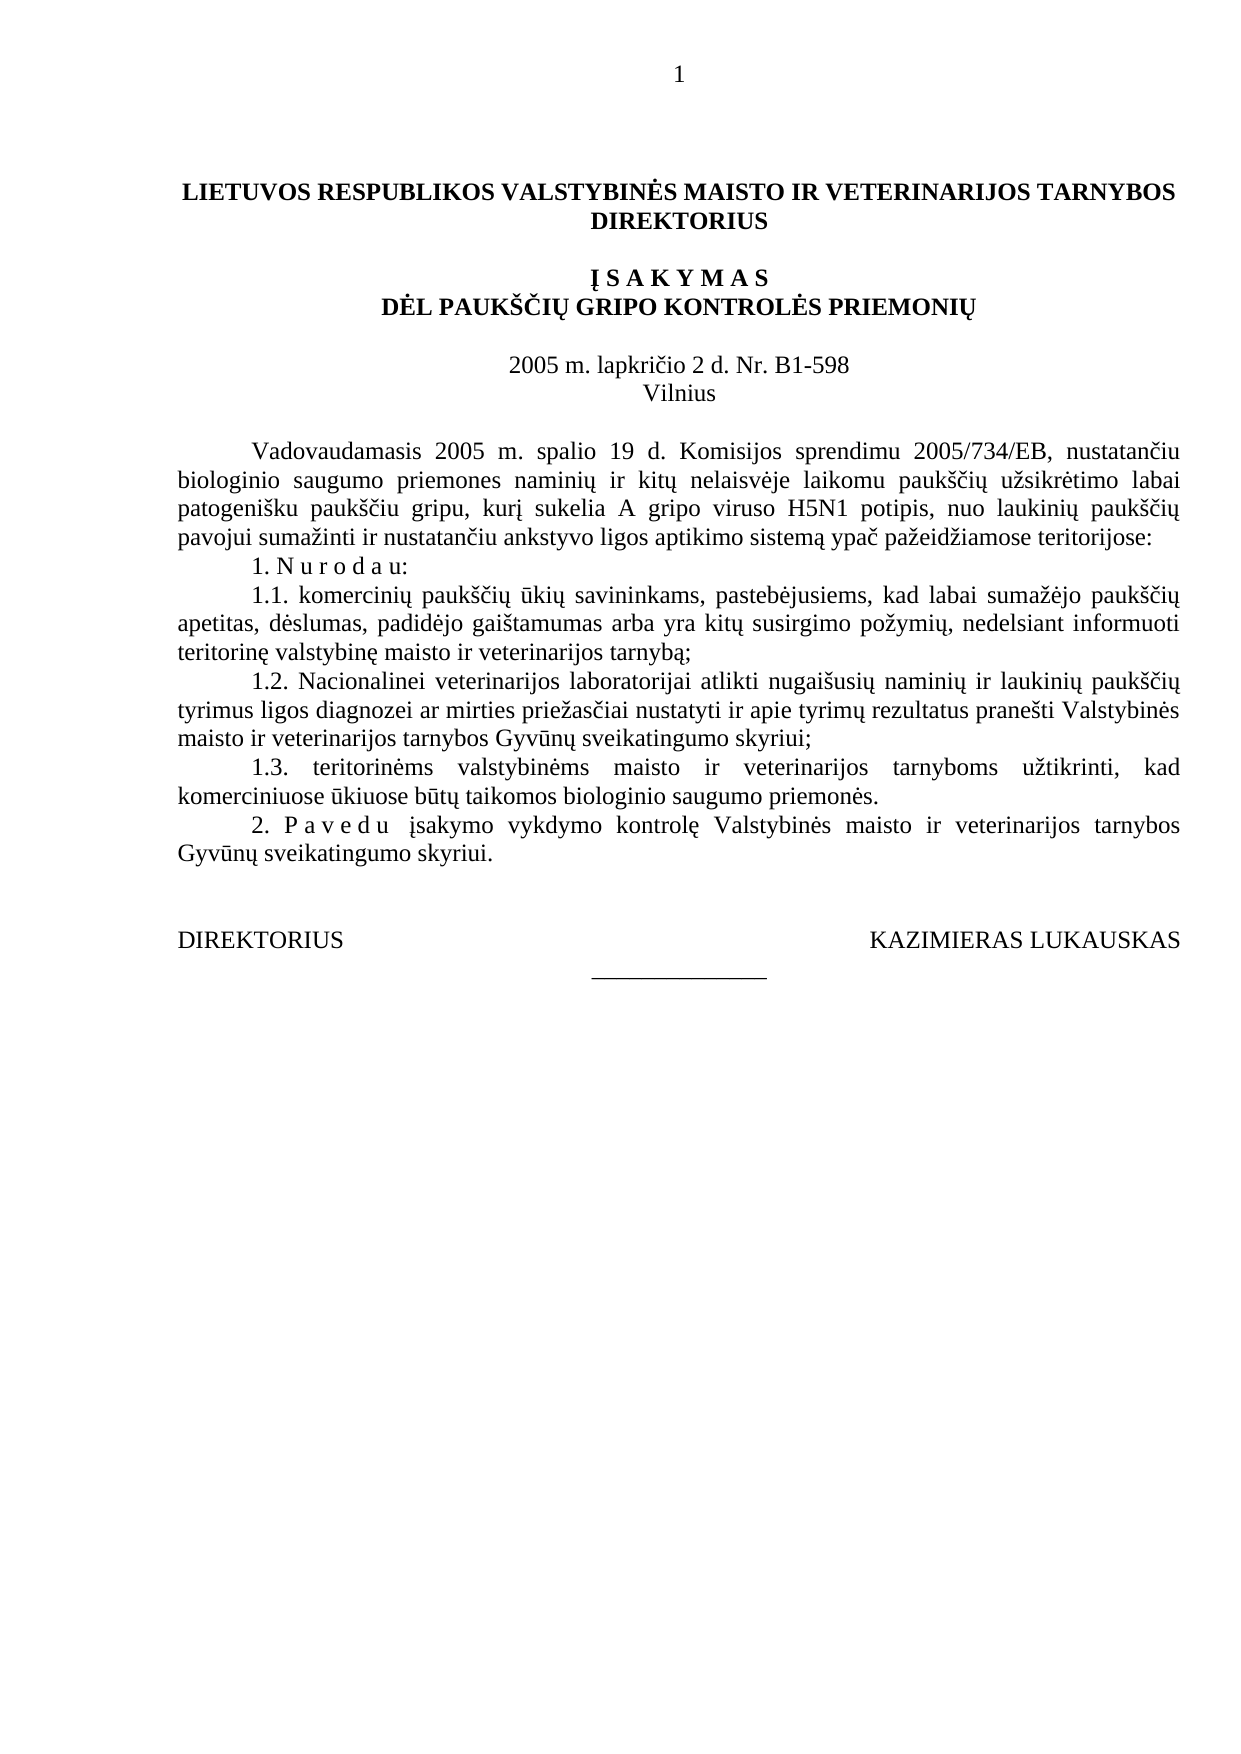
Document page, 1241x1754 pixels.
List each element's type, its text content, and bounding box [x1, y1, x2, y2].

text 1.2. Nacionalinei veterinarijos laboratorijai atlikti nugaišusių naminių ir laukinių paukščių tyrimus ligos diagnozei ar mirties priežasčiai nustatyti ir apie tyrimų rezultatus pranešti Valstybinės maisto ir veterinarijos tarnybos Gyvūnų sveikatingumo skyriui; [177, 666, 1181, 752]
text DĖL PAUKŠČIŲ GRIPO KONTROLĖS PRIEMONIŲ [177, 292, 1181, 321]
text 1. Nurodau: [177, 551, 1181, 580]
text 2005 m. lapkričio 2 d. Nr. B1-598 [177, 350, 1181, 378]
text 2. Pavedu įsakymo vykdymo kontrolę Valstybinės maisto ir veterinarijos tarnybos Gyvūnų sveikatingumo skyriui. [177, 810, 1181, 867]
text LIETUVOS RESPUBLIKOS VALSTYBINĖS MAISTO IR VETERINARIJOS TARNYBOS DIREKTORIUS [177, 177, 1181, 235]
text Į S A K Y M A S [177, 263, 1181, 292]
text DIREKTORIUS KAZIMIERAS LUKAUSKAS [177, 925, 1181, 953]
text ______________ [177, 953, 1181, 982]
text 1.3. teritorinėms valstybinėms maisto ir veterinarijos tarnyboms užtikrinti, kad komerciniuose ūkiuose būtų taikomos biologinio saugumo priemonės. [177, 752, 1181, 810]
text Vadovaudamasis 2005 m. spalio 19 d. Komisijos sprendimu 2005/734/EB, nustatančiu biologinio saugumo priemones naminių ir kitų nelaisvėje laikomu paukščių užsikrėtimo labai patogenišku paukščiu gripu, kurį sukelia A gripo viruso H5N1 potipis, nuo laukinių paukščių pavojui sumažinti ir nustatančiu ankstyvo ligos aptikimo sistemą ypač pažeidžiamose teritorijose: [177, 436, 1181, 551]
text Vilnius [177, 378, 1181, 407]
text 1.1. komercinių paukščių ūkių savininkams, pastebėjusiems, kad labai sumažėjo paukščių apetitas, dėslumas, padidėjo gaištamumas arba yra kitų susirgimo požymių, nedelsiant informuoti teritorinę valstybinę maisto ir veterinarijos tarnybą; [177, 580, 1181, 666]
